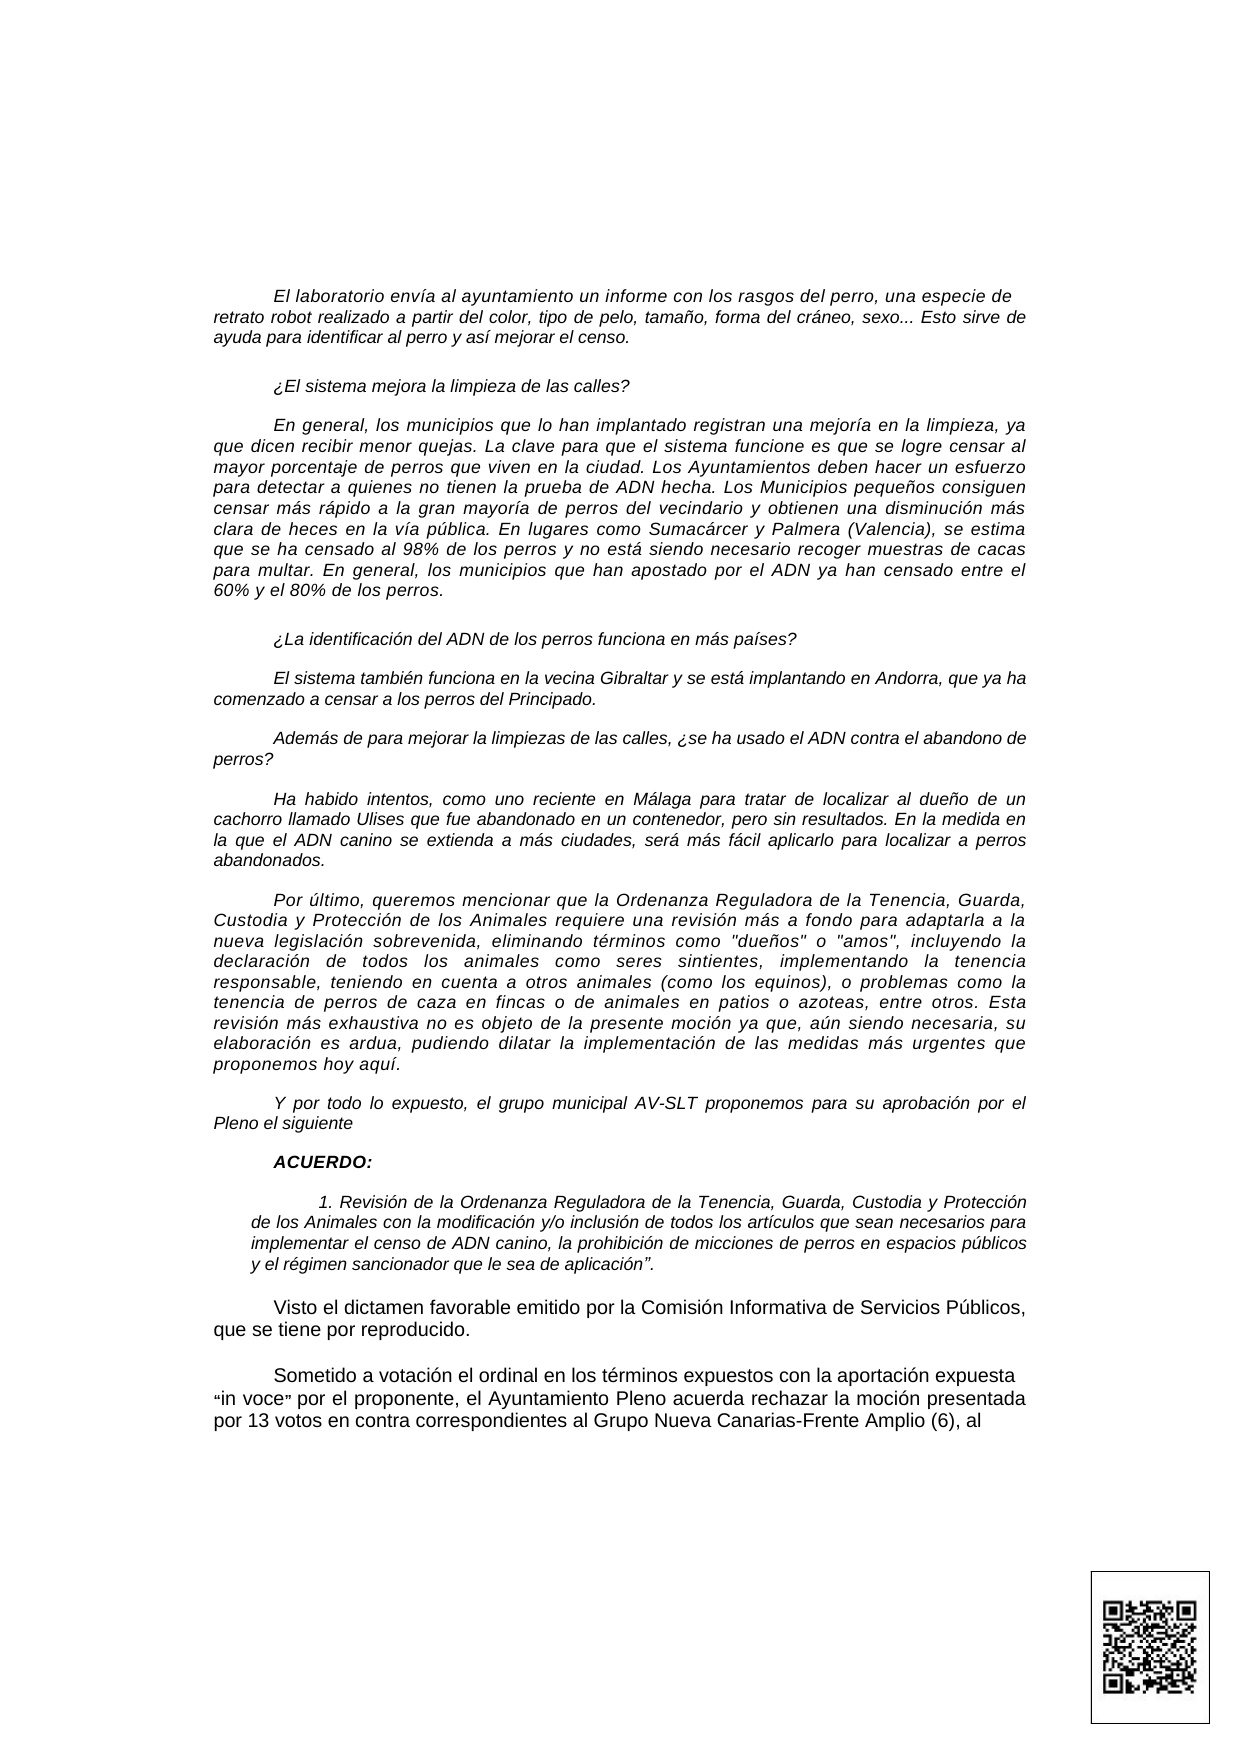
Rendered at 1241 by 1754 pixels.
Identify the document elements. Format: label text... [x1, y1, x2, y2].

text Ha habido intentos, como uno reciente en Málaga para tratar de localizar al dueño de un cachorro llamado Ulises que fue abandonado en un contenedor, pero sin resultados. En la medida en la que el ADN canino se extienda a más ciudades, será más fácil aplicarlo para localizar a perros abandonados. [213, 788, 1028, 871]
text 1. Revisión de la Ordenanza Reguladora de la Tenencia, Guarda, Custodia y Protección de los Animales con la modificación y/o inclusión de todos los artículos que sean necesarios para implementar el censo de ADN canino, la prohibición de micciones de perros en espacios públicos y el régimen sancionador que le sea de aplicación”. [251, 1192, 1028, 1274]
text Y por todo lo expuesto, el grupo municipal AV-SLT proponemos para su aprobación por el Pleno el siguiente [213, 1093, 1028, 1134]
text retrato robot realizado a partir del color, tipo de pelo, tamaño, forma del cráneo, sexo... Esto sirve de ayuda para identificar al perro y así mejorar el censo. [213, 307, 1028, 348]
text “in voce” por el proponente, el Ayuntamiento Pleno acuerda rechazar la moción presentada por 13 votos en contra correspondientes al Grupo Nueva Canarias-Frente Amplio (6), al [213, 1387, 1028, 1432]
text El sistema también funciona en la vecina Gibraltar y se está implantando en Andorra, que ya ha comenzado a censar a los perros del Principado. [213, 668, 1028, 710]
text Además de para mejorar la limpiezas de las calles, ¿se ha usado el ADN contra el abandono de perros? [213, 728, 1028, 769]
text ¿La identificación del ADN de los perros funciona en más países? [273, 629, 1148, 649]
text Visto el dictamen favorable emitido por la Comisión Informativa de Servicios Públicos, que se tiene por reproducido. [213, 1296, 1028, 1341]
text En general, los municipios que lo han implantado registran una mejoría en la limpieza, ya que dicen recibir menor quejas. La clave para que el sistema funcione es que se logre censar al mayor porcentaje de perros que viven en la ciudad. Los Ayuntamientos deben hacer un esfuerzo para detectar a quienes no tienen la prueba de ADN hecha. Los Municipios pequeños consiguen censar más rápido a la gran mayoría de perros del vecindario y obtienen una disminución más clara de heces en la vía pública. En lugares como Sumacárcer y Palmera (Valencia), se estima que se ha censado al 98% de los perros y no está siendo necesario recoger muestras de cacas para multar. En general, los municipios que han apostado por el ADN ya han censado entre el 60% y el 80% de los perros. [213, 415, 1028, 601]
text El laboratorio envía al ayuntamiento un informe con los rasgos del perro, una especie de [273, 286, 1148, 306]
picture [1092, 1572, 1209, 1723]
text Por último, queremos mencionar que la Ordenanza Reguladora de la Tenencia, Guarda, Custodia y Protección de los Animales requiere una revisión más a fondo para adaptarla a la nueva legislación sobrevenida, eliminando términos como "dueños" o "amos", incluyendo la declaración de todos los animales como seres sintientes, implementando la tenencia responsable, teniendo en cuenta a otros animales (como los equinos), o problemas como la tenencia de perros de caza en fincas o de animales en patios o azoteas, entre otros. Esta revisión más exhaustiva no es objeto de la presente moción ya que, aún siendo necesaria, su elaboración es ardua, pudiendo dilatar la implementación de las medidas más urgentes que proponemos hoy aquí. [213, 890, 1028, 1074]
text ACUERDO: [273, 1152, 1148, 1173]
text Sometido a votación el ordinal en los términos expuestos con la aportación expuesta [273, 1365, 1148, 1387]
text ¿El sistema mejora la limpieza de las calles? [273, 376, 1148, 397]
